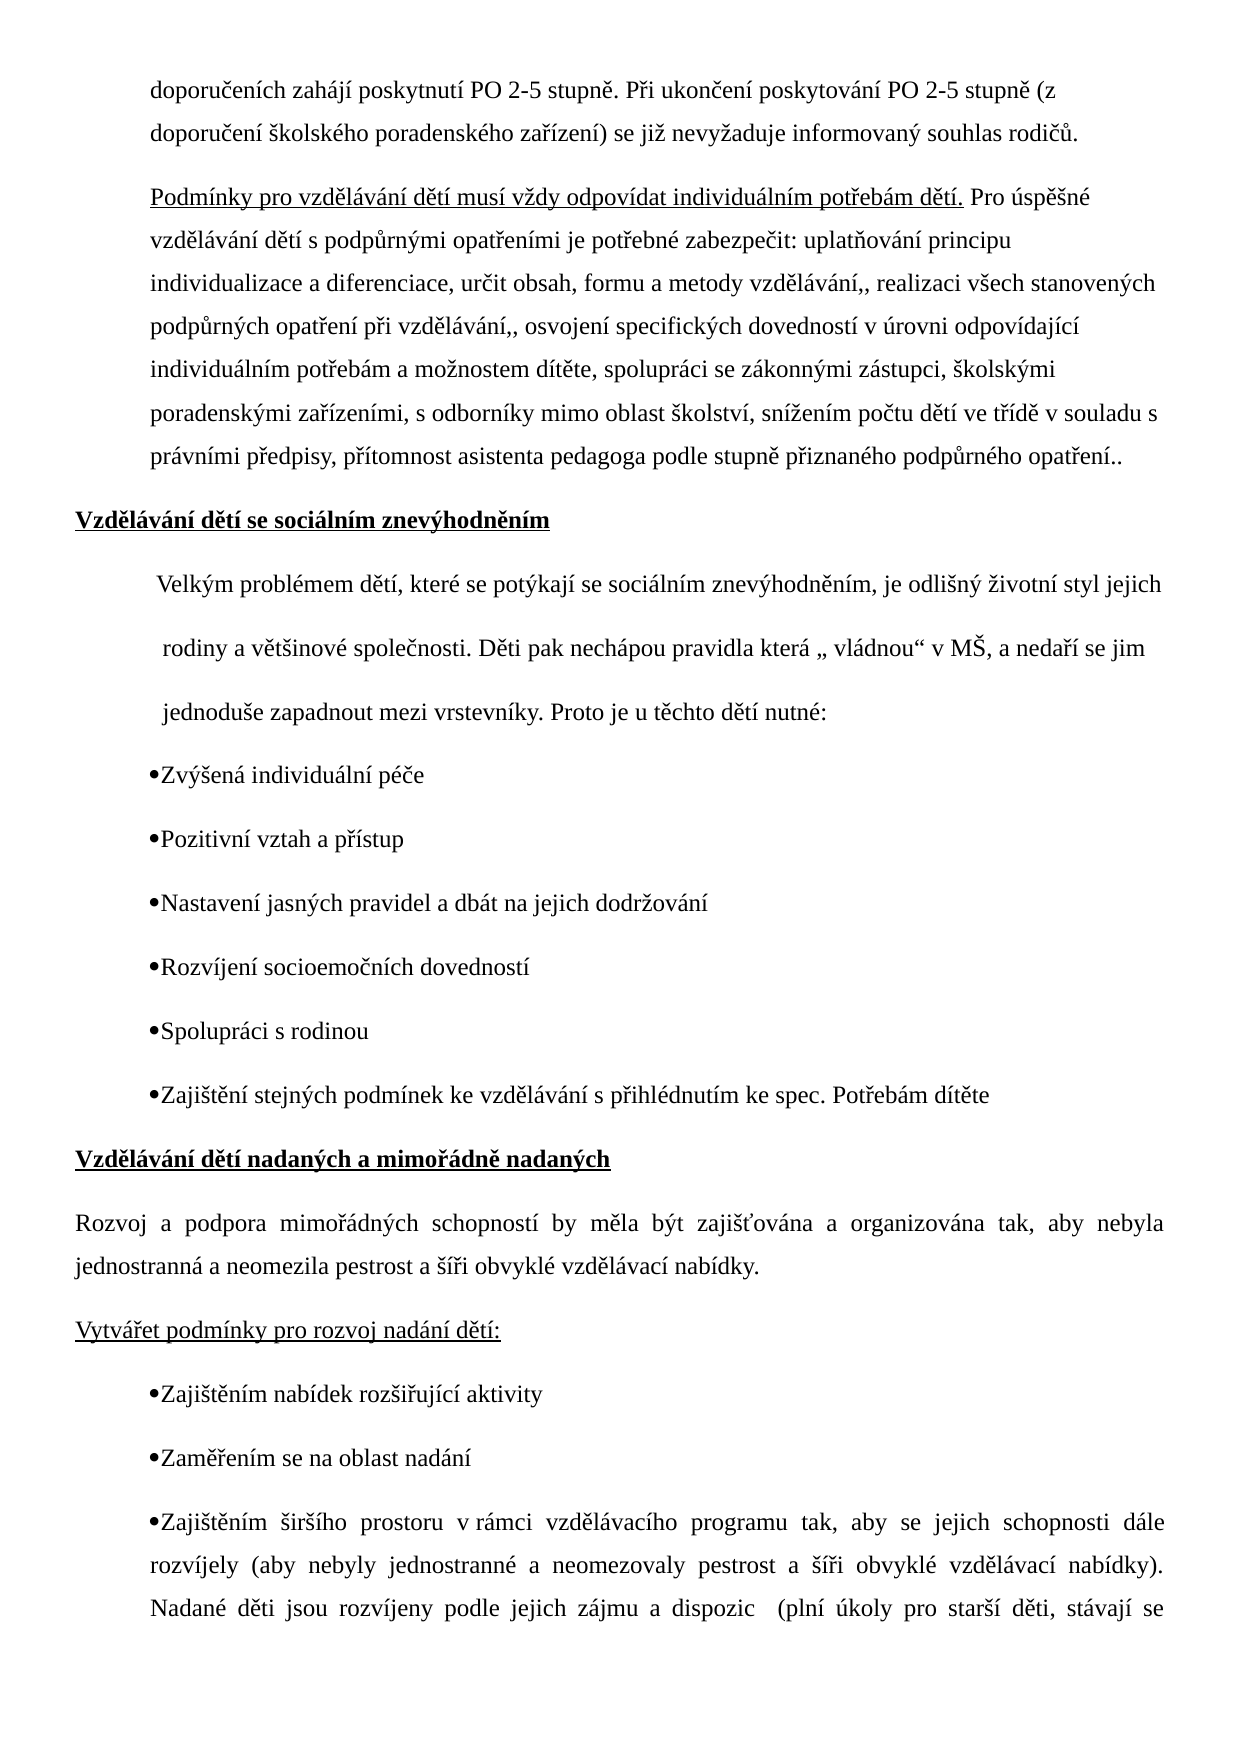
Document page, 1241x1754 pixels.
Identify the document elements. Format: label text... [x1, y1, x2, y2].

text Vytvářet podmínky pro rozvoj nadání dětí: [75, 1315, 1165, 1344]
text Vzdělávání dětí nadaných a mimořádně nadaných [75, 1144, 1165, 1173]
list Zajištění stejných podmínek ke vzdělávání s přihlédnutím ke spec. Potřebám dítěte [150, 1080, 1165, 1109]
list Spolupráci s rodinou [150, 1016, 1165, 1045]
list Pozitivní vztah a přístup [150, 824, 1165, 853]
list Zaměřením se na oblast nadání [150, 1443, 1165, 1472]
text Velkým problémem dětí, které se potýkají se sociálním znevýhodněním, je odlišný životní styl jejich [75, 569, 1165, 597]
list Zvýšená individuální péče [150, 761, 1165, 789]
text Vzdělávání dětí se sociálním znevýhodněním [75, 505, 1165, 533]
text Rozvoj a podpora mimořádných schopností by měla být zajišťována a organizována tak, aby nebyla jednostranná a neomezila pestrost a šíři obvyklé vzdělávací nabídky. [75, 1208, 1165, 1280]
list Rozvíjení socioemočních dovedností [150, 952, 1165, 981]
list Zajištěním nabídek rozšiřující aktivity [150, 1379, 1165, 1408]
text rodiny a většinové společnosti. Děti pak nechápou pravidla která „ vládnou“ v MŠ, a nedaří se jim [75, 633, 1165, 661]
list Nastavení jasných pravidel a dbát na jejich dodržování [150, 888, 1165, 917]
text Podmínky pro vzdělávání dětí musí vždy odpovídat individuálním potřebám dětí. Pro úspěšné vzdělávání dětí s podpůrnými opatřeními je potřebné zabezpečit: uplatňování principu individualizace a diferenciace, určit obsah, formu a metody vzdělávání,, realizaci všech stanovených podpůrných opatření při vzdělávání,, osvojení specifických dovedností v úrovni odpovídající individuálním potřebám a možnostem dítěte, spolupráci se zákonnými zástupci, školskými poradenskými zařízeními, s odborníky mimo oblast školství, snížením počtu dětí ve třídě v souladu s právními předpisy, přítomnost asistenta pedagoga podle stupně přiznaného podpůrného opatření.. [150, 182, 1165, 469]
text jednoduše zapadnout mezi vrstevníky. Proto je u těchto dětí nutné: [75, 697, 1165, 725]
list Zajištěním širšího prostoru v rámci vzdělávacího programu tak, aby se jejich schopnosti dále rozvíjely (aby nebyly jednostranné a neomezovaly pestrost a šíři obvyklé vzdělávací nabídky). Nadané děti jsou rozvíjeny podle jejich zájmu a dispozic (plní úkoly pro starší děti, stávají se [150, 1507, 1165, 1622]
text doporučeních zahájí poskytnutí PO 2-5 stupně. Při ukončení poskytování PO 2-5 stupně (z doporučení školského poradenského zařízení) se již nevyžaduje informovaný souhlas rodičů. [150, 75, 1165, 147]
